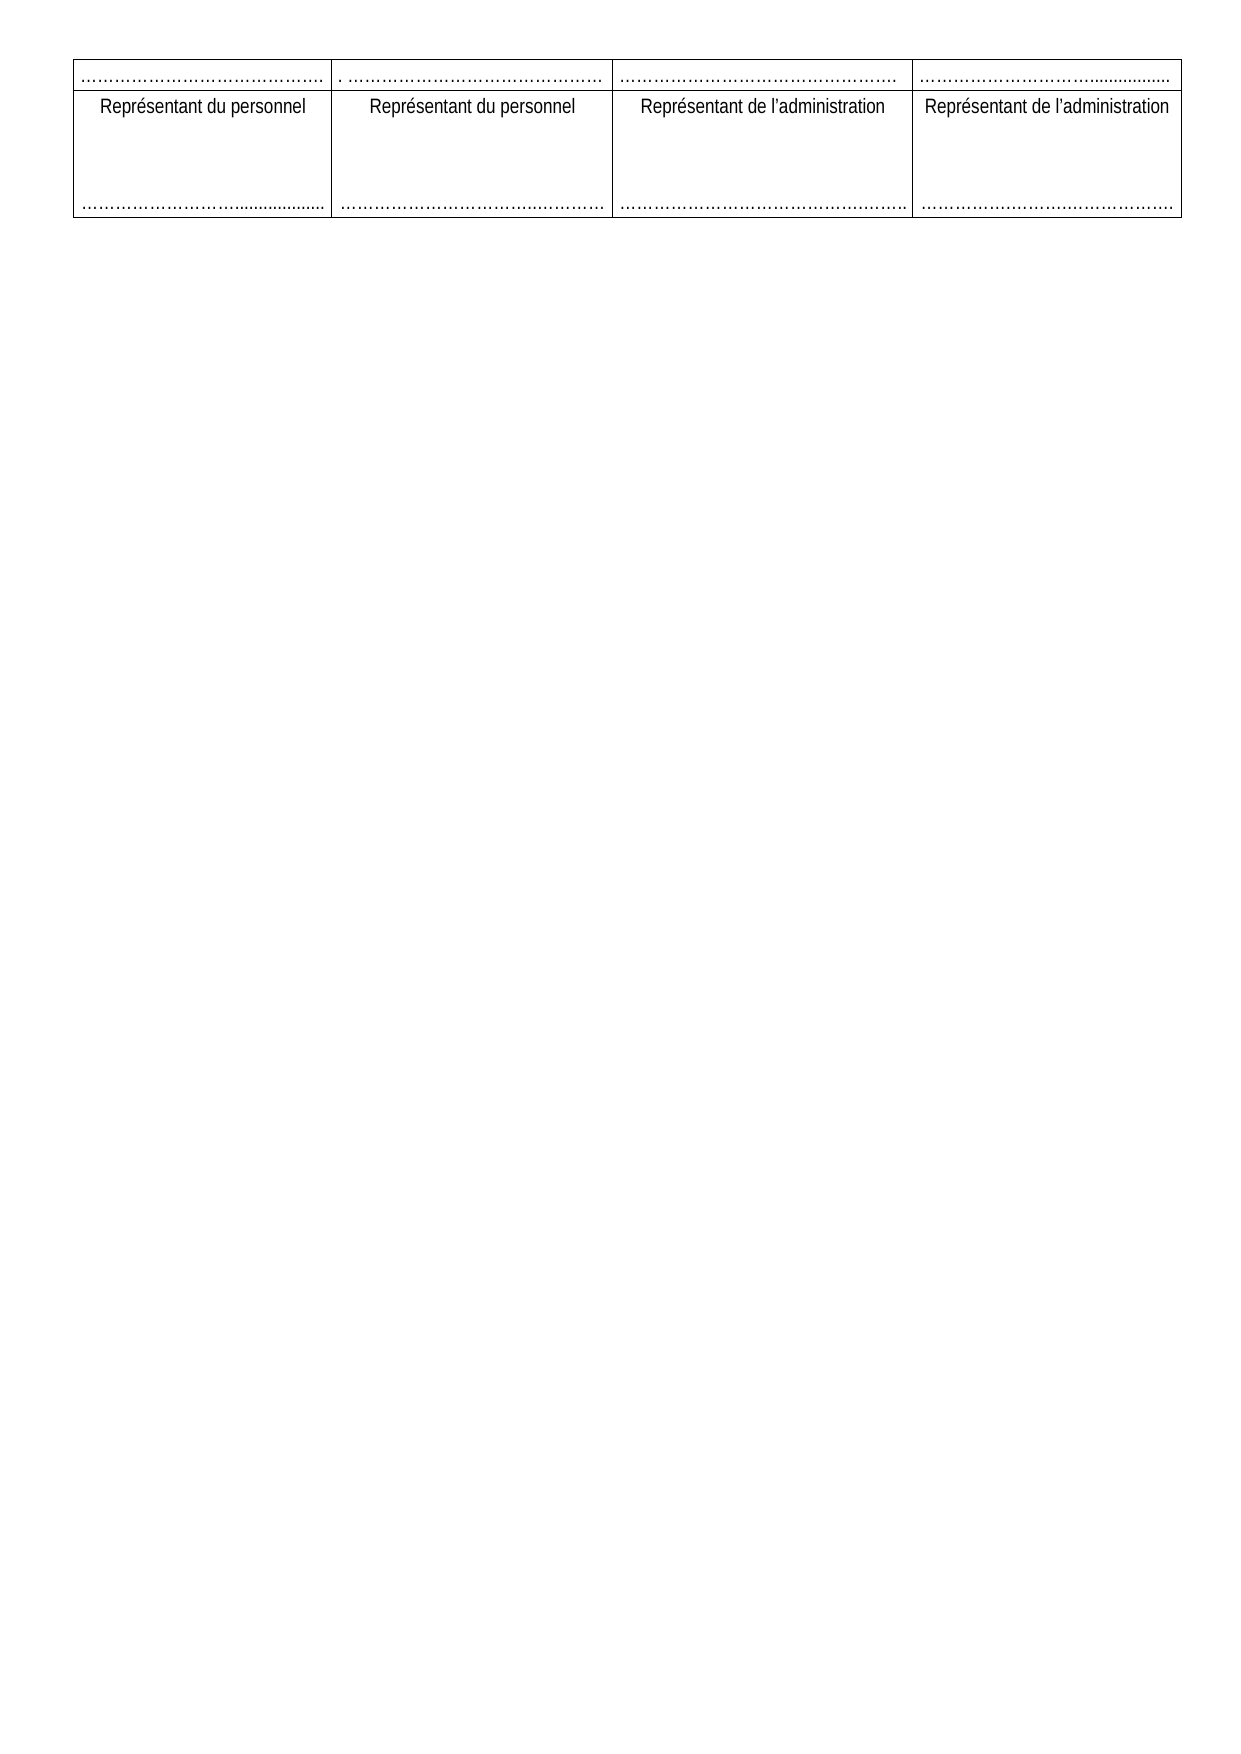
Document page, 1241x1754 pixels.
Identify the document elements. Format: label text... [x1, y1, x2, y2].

table_cell Représentant de l’administration …………………………………….…….. [613, 91, 912, 217]
table_cell Représentant du personnel ……………………………..………… [332, 91, 612, 217]
table_header …………………………................. [913, 60, 1181, 90]
table_cell Représentant du personnel ………………………................... [74, 91, 331, 217]
table_header …………………………………………. [613, 60, 912, 90]
table_header . ……………………………………… [332, 60, 612, 90]
table_cell Représentant de l’administration …………….……….………………. [913, 91, 1181, 217]
table_header ……………………………………. [74, 60, 331, 90]
